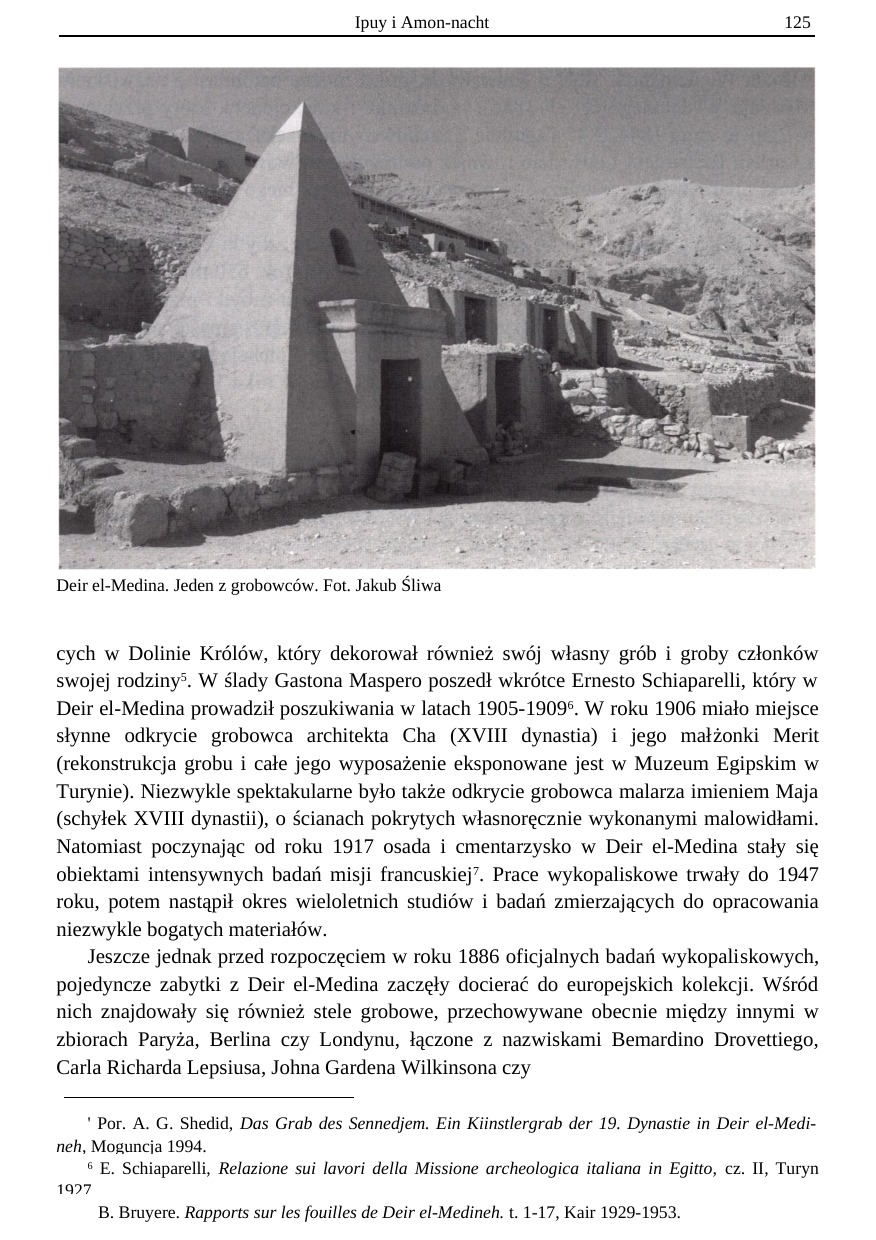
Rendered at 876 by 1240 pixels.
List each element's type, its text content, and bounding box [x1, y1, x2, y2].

text ' Por. A. G. Shedid, Das Grab des Sennedjem. Ein Kiinstlergrab der 19. Dynastie in Deir el-Medi- neh, Moguncja 1994. [56, 1113, 819, 1153]
text Ipuy i Amon-nacht [354, 12, 519, 32]
text 6 E. Schiaparelli, Relazione sui lavori della Missione archeologica italiana in Egitto, cz. II, Turyn 1927. [56, 1158, 819, 1193]
text cych w Dolinie Królów, który dekorował również swój własny grób i groby członków swojej rodziny5. W ślady Gastona Maspero poszedł wkrótce Ernesto Schiaparelli, który w Deir el-Medina prowadził poszukiwania w latach 1905-19096. W roku 1906 miało miejsce słynne odkrycie grobowca architekta Cha (XVIII dynastia) i jego mał­żonki Merit (rekonstrukcja grobu i całe jego wyposażenie eksponowane jest w Mu­zeum Egipskim w Turynie). Niezwykle spektakularne było także odkrycie grobowca malarza imieniem Maja (schyłek XVIII dynastii), o ścianach pokrytych własnoręcz­nie wykonanymi malowidłami. Natomiast poczynając od roku 1917 osada i cmenta­rzysko w Deir el-Medina stały się obiektami intensywnych badań misji francuskiej7. Prace wykopaliskowe trwały do 1947 roku, potem nastąpił okres wieloletnich stu­diów i badań zmierzających do opracowania niezwykle bogatych materiałów. [56, 641, 819, 941]
picture [57, 66, 817, 571]
text Deir el-Medina. Jeden z grobowców. Fot. Jakub Śliwa [56, 575, 474, 595]
text 125 [784, 12, 816, 32]
text Jeszcze jednak przed rozpoczęciem w roku 1886 oficjalnych badań wykopali­skowych, pojedyncze zabytki z Deir el-Medina zaczęły docierać do europejskich kolekcji. Wśród nich znajdowały się również stele grobowe, przechowywane obec­nie między innymi w zbiorach Paryża, Berlina czy Londynu, łączone z nazwiskami Bemardino Drovettiego, Carla Richarda Lepsiusa, Johna Gardena Wilkinsona czy [56, 944, 819, 1079]
text B. Bruyere. Rapports sur les fouilles de Deir el-Medineh. t. 1-17, Kair 1929-1953. [56, 1202, 819, 1222]
